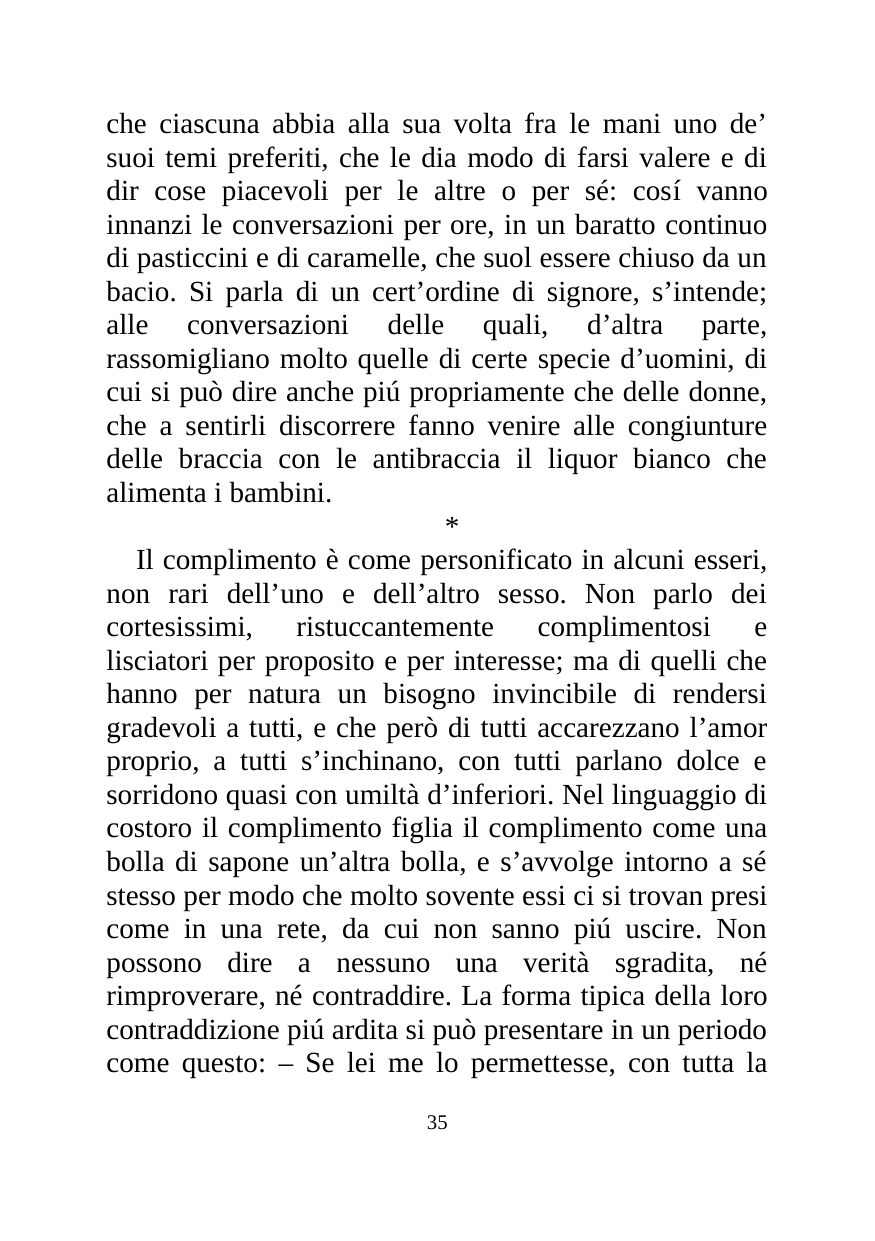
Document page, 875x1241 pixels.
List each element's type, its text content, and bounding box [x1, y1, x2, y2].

text Il complimento è come personificato in alcuni esseri, non rari dell’uno e dell’altro sesso. Non parlo dei cortesissimi, ristuccantemente complimentosi e lisciatori per proposito e per interesse; ma di quelli che hanno per natura un bisogno invincibile di rendersi gradevoli a tutti, e che però di tutti accarezzano l’amor proprio, a tutti s’inchinano, con tutti parlano dolce e sorridono quasi con umiltà d’inferiori. Nel linguaggio di costoro il complimento figlia il complimento come una bolla di sapone un’altra bolla, e s’avvolge intorno a sé stesso per modo che molto sovente essi ci si trovan presi come in una rete, da cui non sanno piú uscire. Non possono dire a nessuno una verità sgradita, né rimproverare, né contraddire. La forma tipica della loro contraddizione piú ardita si può presentare in un periodo come questo: – Se lei me lo permettesse, con tutta la [106, 542, 768, 1079]
text * [106, 509, 768, 542]
text che ciascuna abbia alla sua volta fra le mani uno de’ suoi temi preferiti, che le dia modo di farsi valere e di dir cose piacevoli per le altre o per sé: cosí vanno innanzi le conversazioni per ore, in un baratto continuo di pasticcini e di caramelle, che suol essere chiuso da un bacio. Si parla di un cert’ordine di signore, s’intende; alle conversazioni delle quali, d’altra parte, rassomigliano molto quelle di certe specie d’uomini, di cui si può dire anche piú propriamente che delle donne, che a sentirli discorrere fanno venire alle congiunture delle braccia con le antibraccia il liquor bianco che alimenta i bambini. [106, 106, 768, 509]
